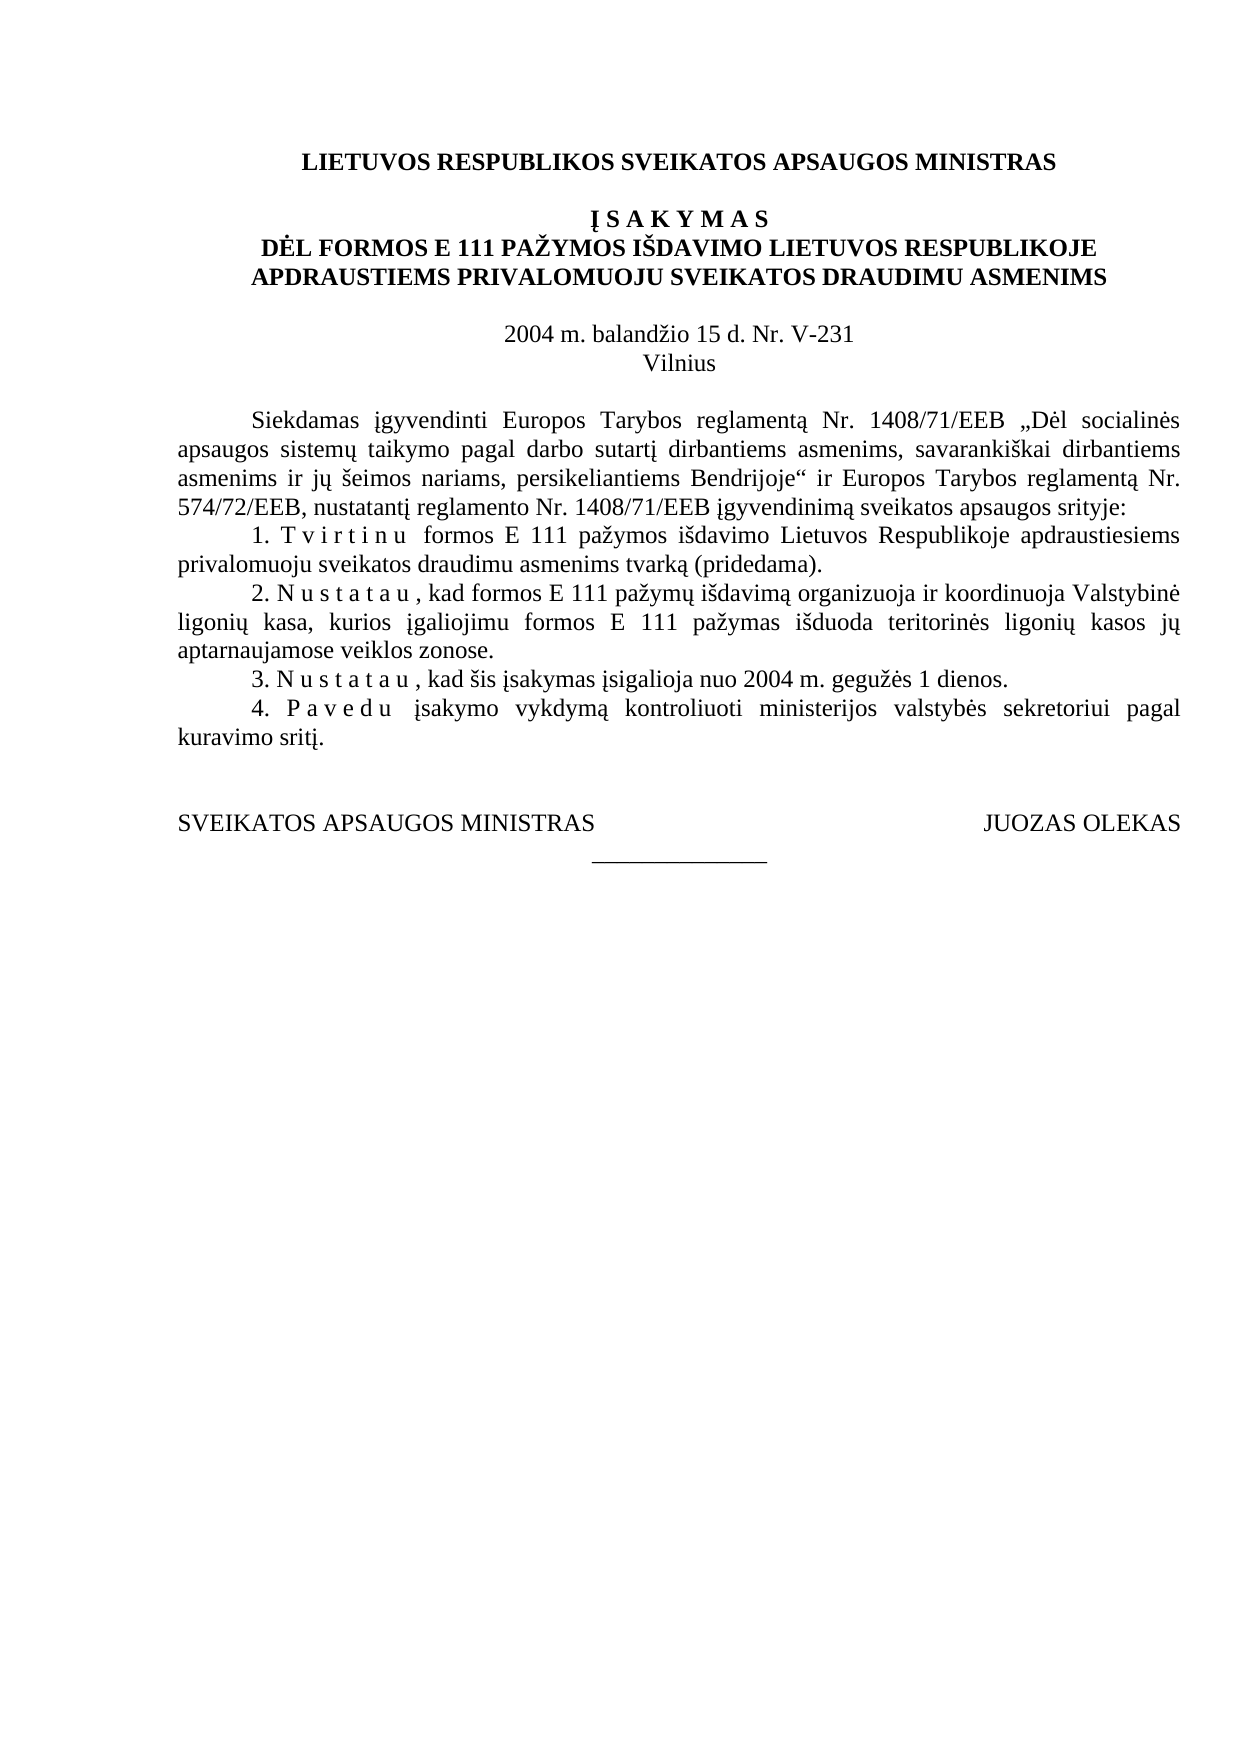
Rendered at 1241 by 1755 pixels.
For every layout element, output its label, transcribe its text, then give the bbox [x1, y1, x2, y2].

text Vilnius [177, 348, 1181, 377]
text 3. Nustatau, kad šis įsakymas įsigalioja nuo 2004 m. gegužės 1 dienos. [177, 664, 1181, 693]
text LIETUVOS RESPUBLIKOS SVEIKATOS APSAUGOS MINISTRAS [177, 147, 1181, 176]
text 4. Pavedu įsakymo vykdymą kontroliuoti ministerijos valstybės sekretoriui pagal kuravimo sritį. [177, 693, 1181, 751]
text Į S A K Y M A S [177, 204, 1181, 233]
text ______________ [177, 837, 1181, 866]
text 2004 m. balandžio 15 d. Nr. V-231 [177, 319, 1181, 348]
text Siekdamas įgyvendinti Europos Tarybos reglamentą Nr. 1408/71/EEB „Dėl socialinės apsaugos sistemų taikymo pagal darbo sutartį dirbantiems asmenims, savarankiškai dirbantiems asmenims ir jų šeimos nariams, persikeliantiems Bendrijoje“ ir Europos Tarybos reglamentą Nr. 574/72/EEB, nustatantį reglamento Nr. 1408/71/EEB įgyvendinimą sveikatos apsaugos srityje: [177, 406, 1181, 521]
text SVEIKATOS APSAUGOS MINISTRAS JUOZAS OLEKAS [177, 808, 1181, 837]
text 1. Tvirtinu formos E 111 pažymos išdavimo Lietuvos Respublikoje apdraustiesiems privalomuoju sveikatos draudimu asmenims tvarką (pridedama). [177, 521, 1181, 578]
text 2. Nustatau, kad formos E 111 pažymų išdavimą organizuoja ir koordinuoja Valstybinė ligonių kasa, kurios įgaliojimu formos E 111 pažymas išduoda teritorinės ligonių kasos jų aptarnaujamose veiklos zonose. [177, 578, 1181, 664]
text DĖL FORMOS E 111 PAŽYMOS IŠDAVIMO LIETUVOS RESPUBLIKOJE APDRAUSTIEMS PRIVALOMUOJU SVEIKATOS DRAUDIMU ASMENIMS [177, 233, 1181, 291]
